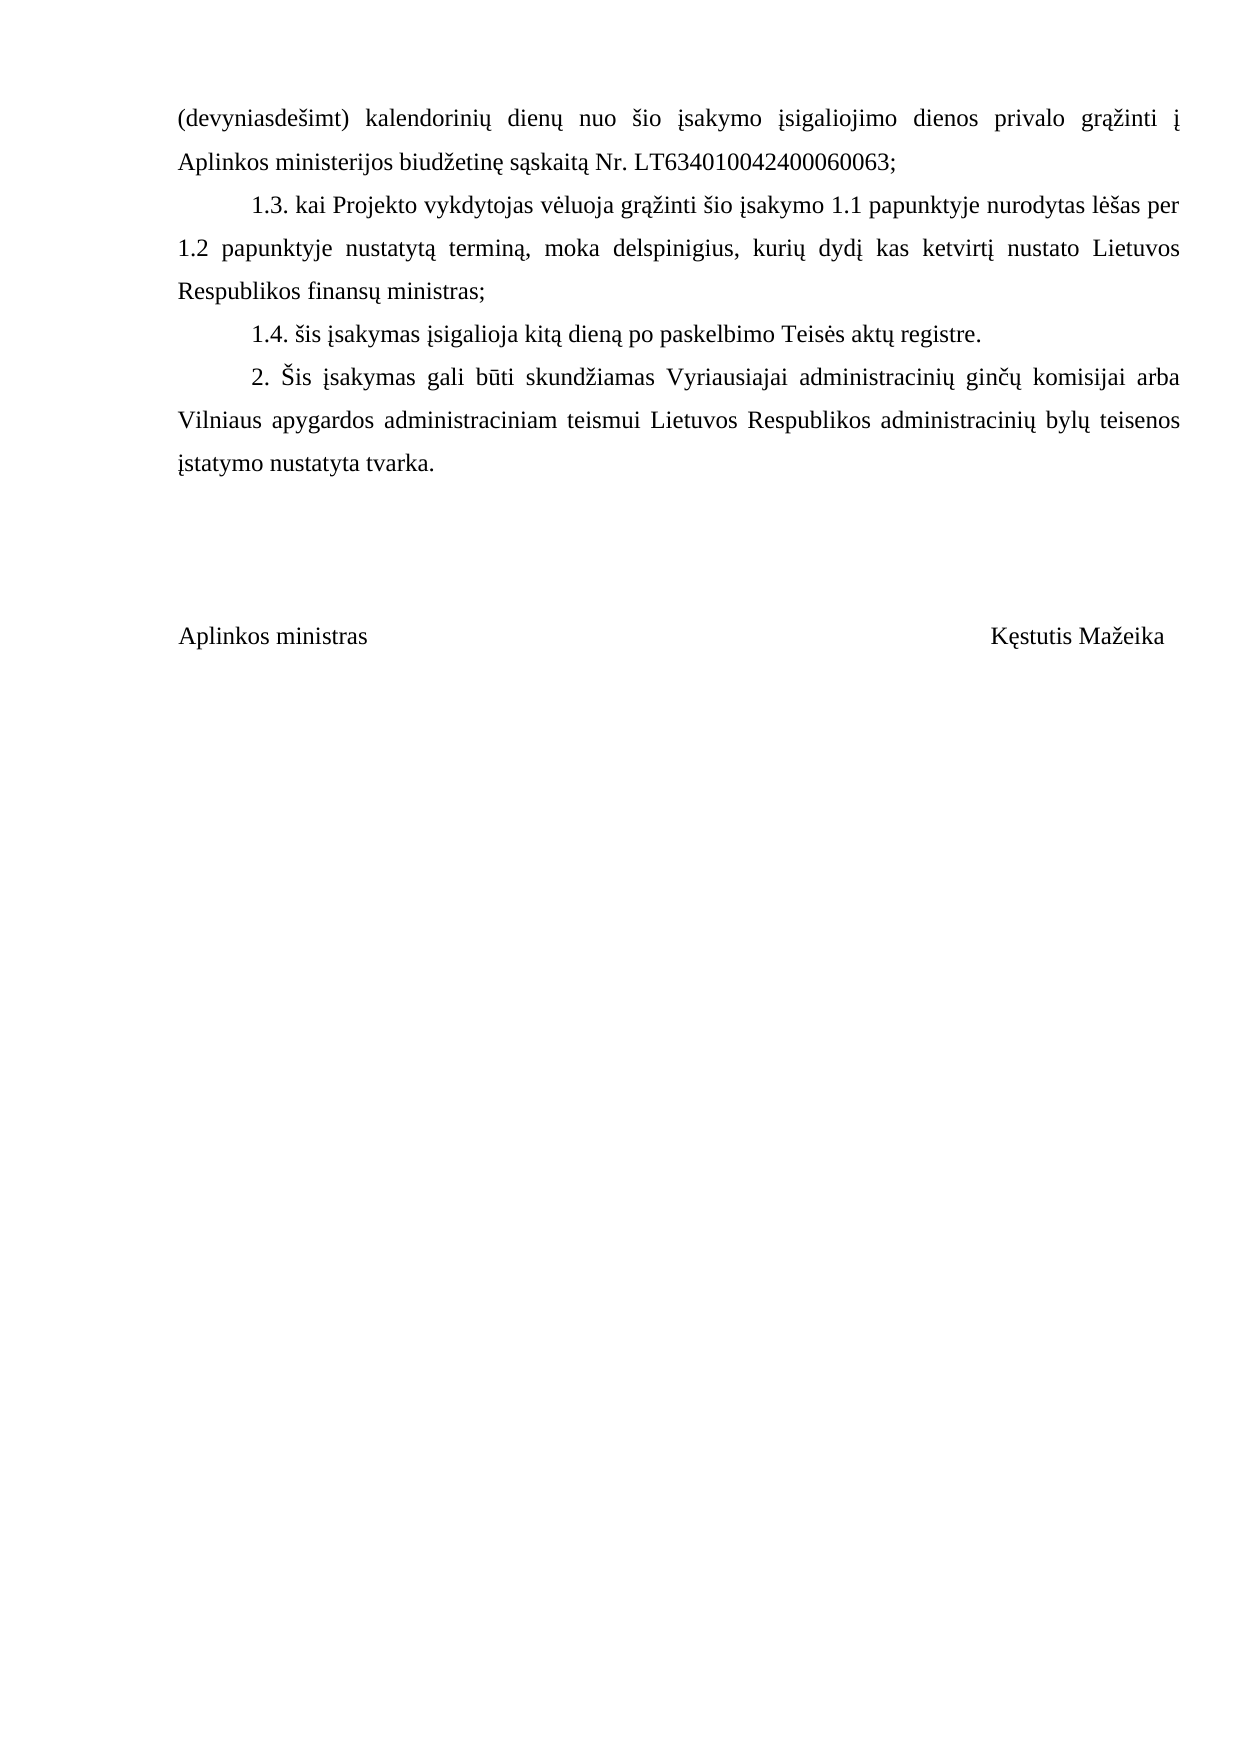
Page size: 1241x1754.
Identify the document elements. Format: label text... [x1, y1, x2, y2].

text Aplinkos ministras Kęstutis Mažeika [178, 621, 1181, 650]
text (devyniasdešimt) kalendorinių dienų nuo šio įsakymo įsigaliojimo dienos privalo grąžinti į Aplinkos ministerijos biudžetinę sąskaitą Nr. LT634010042400060063; [177, 103, 1181, 175]
text 1.4. šis įsakymas įsigalioja kitą dieną po paskelbimo Teisės aktų registre. [177, 319, 1181, 348]
text 2. Šis įsakymas gali būti skundžiamas Vyriausiajai administracinių ginčų komisijai arba Vilniaus apygardos administraciniam teismui Lietuvos Respublikos administracinių bylų teisenos įstatymo nustatyta tvarka. [177, 362, 1181, 477]
text 1.3. kai Projekto vykdytojas vėluoja grąžinti šio įsakymo 1.1 papunktyje nurodytas lėšas per 1.2 papunktyje nustatytą terminą, moka delspinigius, kurių dydį kas ketvirtį nustato Lietuvos Respublikos finansų ministras; [177, 190, 1181, 305]
